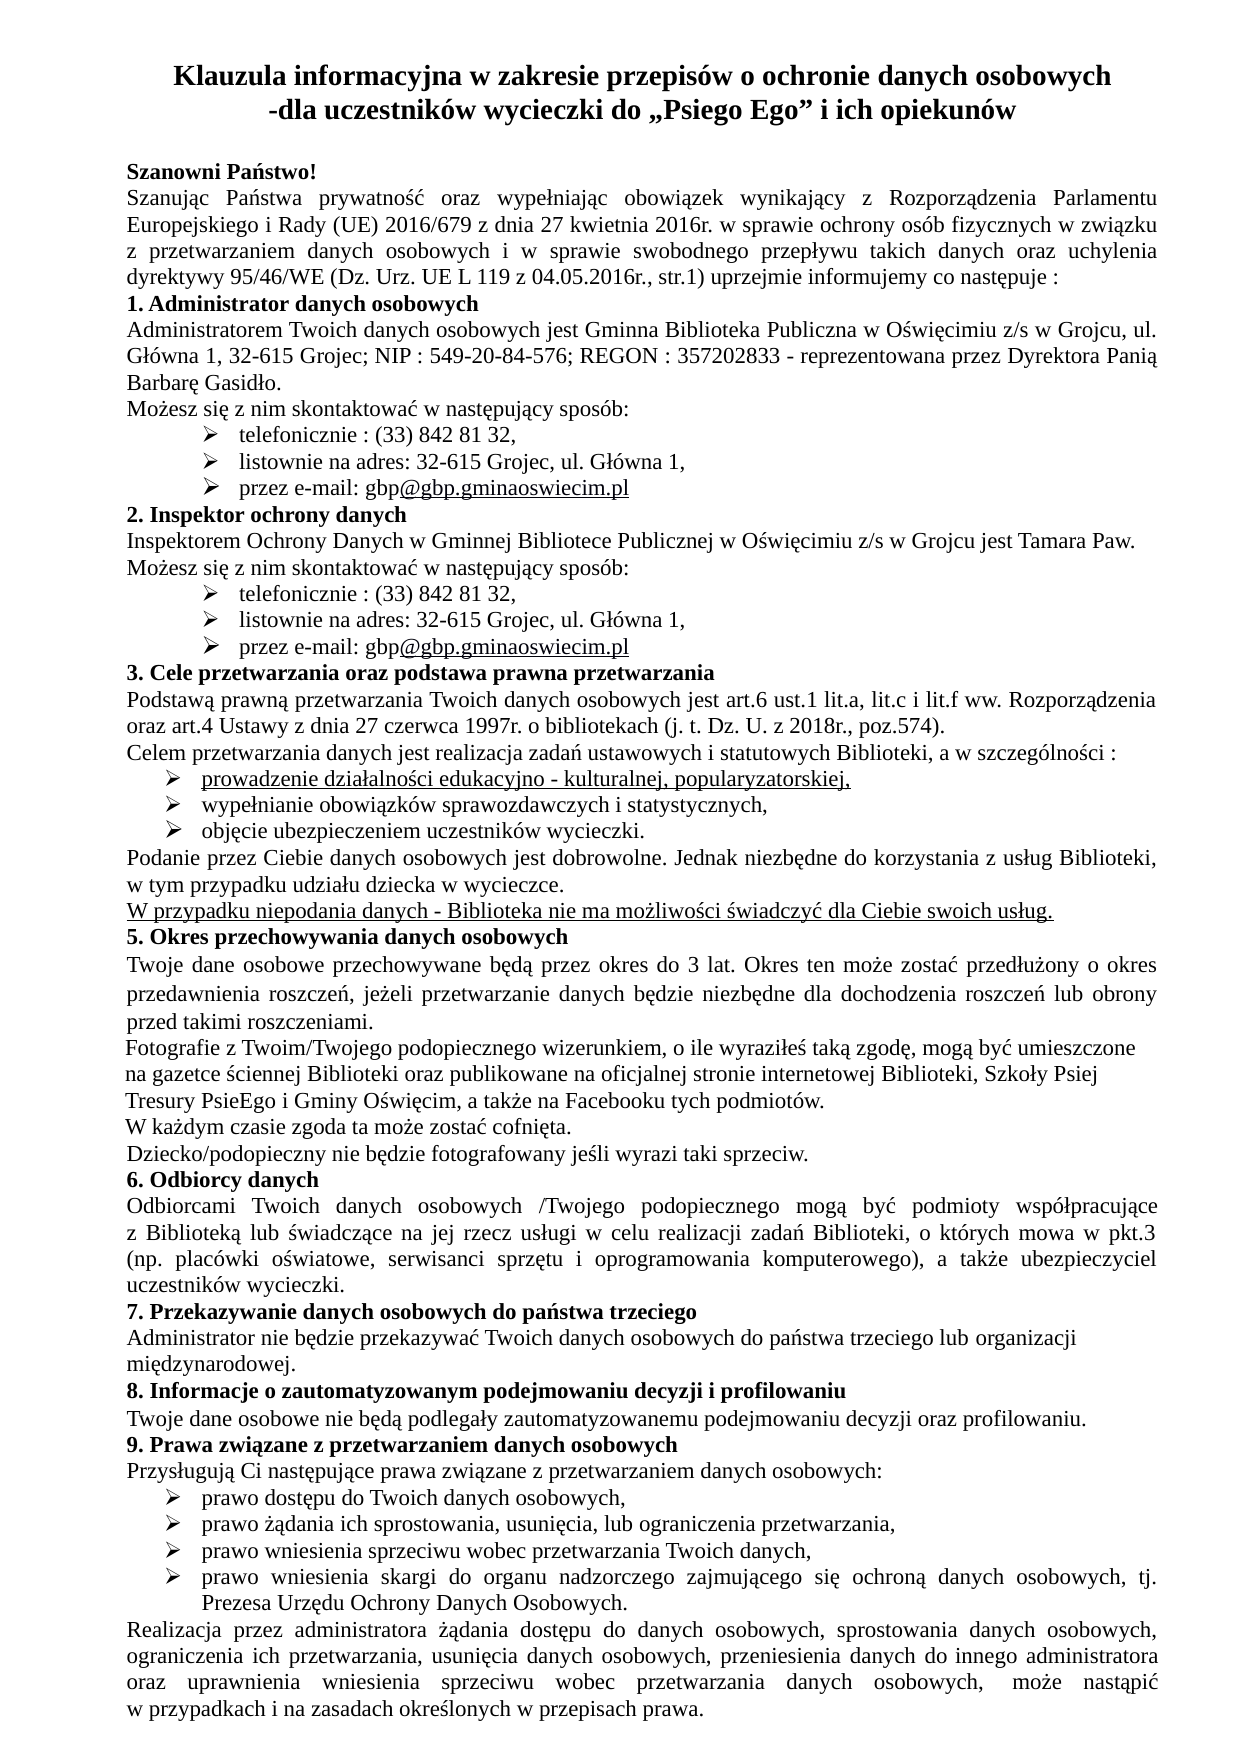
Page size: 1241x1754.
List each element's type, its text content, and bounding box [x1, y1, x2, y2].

list wypełnianie obowiązków sprawozdawczych i statystycznych, [164, 791, 1158, 818]
text Podanie przez Ciebie danych osobowych jest dobrowolne. Jednak niezbędne do korzystania z usług Biblioteki, w tym przypadku udziału dziecka w wycieczce. [126, 844, 1158, 897]
text Administrator nie będzie przekazywać Twoich danych osobowych do państwa trzeciego lub organizacji międzynarodowej. [126, 1324, 1158, 1377]
text Szanując Państwa prywatność oraz wypełniając obowiązek wynikający z Rozporządzenia Parlamentu Europejskiego i Rady (UE) 2016/679 z dnia 27 kwietnia 2016r. w sprawie ochrony osób fizycznych w związku z przetwarzaniem danych osobowych i w sprawie swobodnego przepływu takich danych oraz uchylenia dyrektywy 95/46/WE (Dz. Urz. UE L 119 z 04.05.2016r., str.1) uprzejmie informujemy co następuje : [126, 184, 1158, 290]
text Przysługują Ci następujące prawa związane z przetwarzaniem danych osobowych: [126, 1458, 1158, 1484]
text 5. Okres przechowywania danych osobowych [126, 923, 1158, 950]
list prawo wniesienia sprzeciwu wobec przetwarzania Twoich danych, [164, 1537, 1158, 1563]
list prawo dostępu do Twoich danych osobowych, [164, 1484, 1158, 1510]
list prawo żądania ich sprostowania, usunięcia, lub ograniczenia przetwarzania, [164, 1510, 1158, 1537]
text Twoje dane osobowe nie będą podlegały zautomatyzowanemu podejmowaniu decyzji oraz profilowaniu. [126, 1403, 1158, 1431]
list przez e-mail: gbp@gbp.gminaoswiecim.pl [201, 474, 1158, 501]
text Inspektorem Ochrony Danych w Gminnej Bibliotece Publicznej w Oświęcimiu z/s w Grojcu jest Tamara Paw. [126, 527, 1158, 554]
list listownie na adres: 32-615 Grojec, ul. Główna 1, [201, 606, 1158, 633]
subtitle -dla uczestników wycieczki do „Psiego Ego” i ich opiekunów [126, 92, 1158, 125]
list objęcie ubezpieczeniem uczestników wycieczki. [164, 818, 1158, 844]
list prowadzenie działalności edukacyjno - kulturalnej, popularyzatorskiej, [164, 765, 1158, 791]
text 7. Przekazywanie danych osobowych do państwa trzeciego [126, 1298, 1158, 1324]
text Możesz się z nim skontaktować w następujący sposób: [126, 554, 1158, 580]
text Administratorem Twoich danych osobowych jest Gminna Biblioteka Publiczna w Oświęcimiu z/s w Grojcu, ul. Główna 1, 32-615 Grojec; NIP : 549-20-84-576; REGON : 357202833 - reprezentowana przez Dyrektora Panią Barbarę Gasidło. [126, 316, 1158, 395]
text 2. Inspektor ochrony danych [126, 501, 1158, 527]
text 3. Cele przetwarzania oraz podstawa prawna przetwarzania [126, 659, 1158, 686]
text W każdym czasie zgoda ta może zostać cofnięta. [125, 1113, 1158, 1139]
text Szanowni Państwo! [126, 158, 1158, 184]
text Celem przetwarzania danych jest realizacja zadań ustawowych i statutowych Biblioteki, a w szczególności : [126, 738, 1158, 765]
text 1. Administrator danych osobowych [126, 290, 1158, 316]
subtitle Klauzula informacyjna w zakresie przepisów o ochronie danych osobowych [126, 58, 1158, 92]
text 9. Prawa związane z przetwarzaniem danych osobowych [126, 1431, 1158, 1458]
list prawo wniesienia skargi do organu nadzorczego zajmującego się ochroną danych osobowych, tj. Prezesa Urzędu Ochrony Danych Osobowych. [164, 1563, 1158, 1616]
list listownie na adres: 32-615 Grojec, ul. Główna 1, [201, 448, 1158, 474]
text 6. Odbiorcy danych [126, 1166, 1158, 1192]
text Realizacja przez administratora żądania dostępu do danych osobowych, sprostowania danych osobowych, ograniczenia ich przetwarzania, usunięcia danych osobowych, przeniesienia danych do innego administratora oraz uprawnienia wniesienia sprzeciwu wobec przetwarzania danych osobowych, może nastąpić w przypadkach i na zasadach określonych w przepisach prawa. [126, 1616, 1158, 1721]
text Podstawą prawną przetwarzania Twoich danych osobowych jest art.6 ust.1 lit.a, lit.c i lit.f ww. Rozporządzenia oraz art.4 Ustawy z dnia 27 czerwca 1997r. o bibliotekach (j. t. Dz. U. z 2018r., poz.574). [126, 686, 1158, 738]
list przez e-mail: gbp@gbp.gminaoswiecim.pl [201, 633, 1158, 659]
text Odbiorcami Twoich danych osobowych /Twojego podopiecznego mogą być podmioty współpracujące z Biblioteką lub świadczące na jej rzecz usługi w celu realizacji zadań Biblioteki, o których mowa w pkt.3 (np. placówki oświatowe, serwisanci sprzętu i oprogramowania komputerowego), a także ubezpieczyciel uczestników wycieczki. [126, 1192, 1158, 1298]
text Fotografie z Twoim/Twojego podopiecznego wizerunkiem, o ile wyraziłeś taką zgodę, mogą być umieszczone na gazetce ściennej Biblioteki oraz publikowane na oficjalnej stronie internetowej Biblioteki, Szkoły Psiej Tresury PsieEgo i Gminy Oświęcim, a także na Facebooku tych podmiotów. [125, 1034, 1158, 1113]
text Twoje dane osobowe przechowywane będą przez okres do 3 lat. Okres ten może zostać przedłużony o okres przedawnienia roszczeń, jeżeli przetwarzanie danych będzie niezbędne dla dochodzenia roszczeń lub obrony przed takimi roszczeniami. [126, 950, 1158, 1034]
list telefonicznie : (33) 842 81 32, [201, 580, 1158, 606]
list telefonicznie : (33) 842 81 32, [201, 421, 1158, 448]
text Możesz się z nim skontaktować w następujący sposób: [126, 395, 1158, 421]
text W przypadku niepodania danych - Biblioteka nie ma możliwości świadczyć dla Ciebie swoich usług. [126, 897, 1158, 923]
text Dziecko/podopieczny nie będzie fotografowany jeśli wyrazi taki sprzeciw. [126, 1139, 1158, 1166]
text 8. Informacje o zautomatyzowanym podejmowaniu decyzji i profilowaniu [126, 1377, 1158, 1403]
